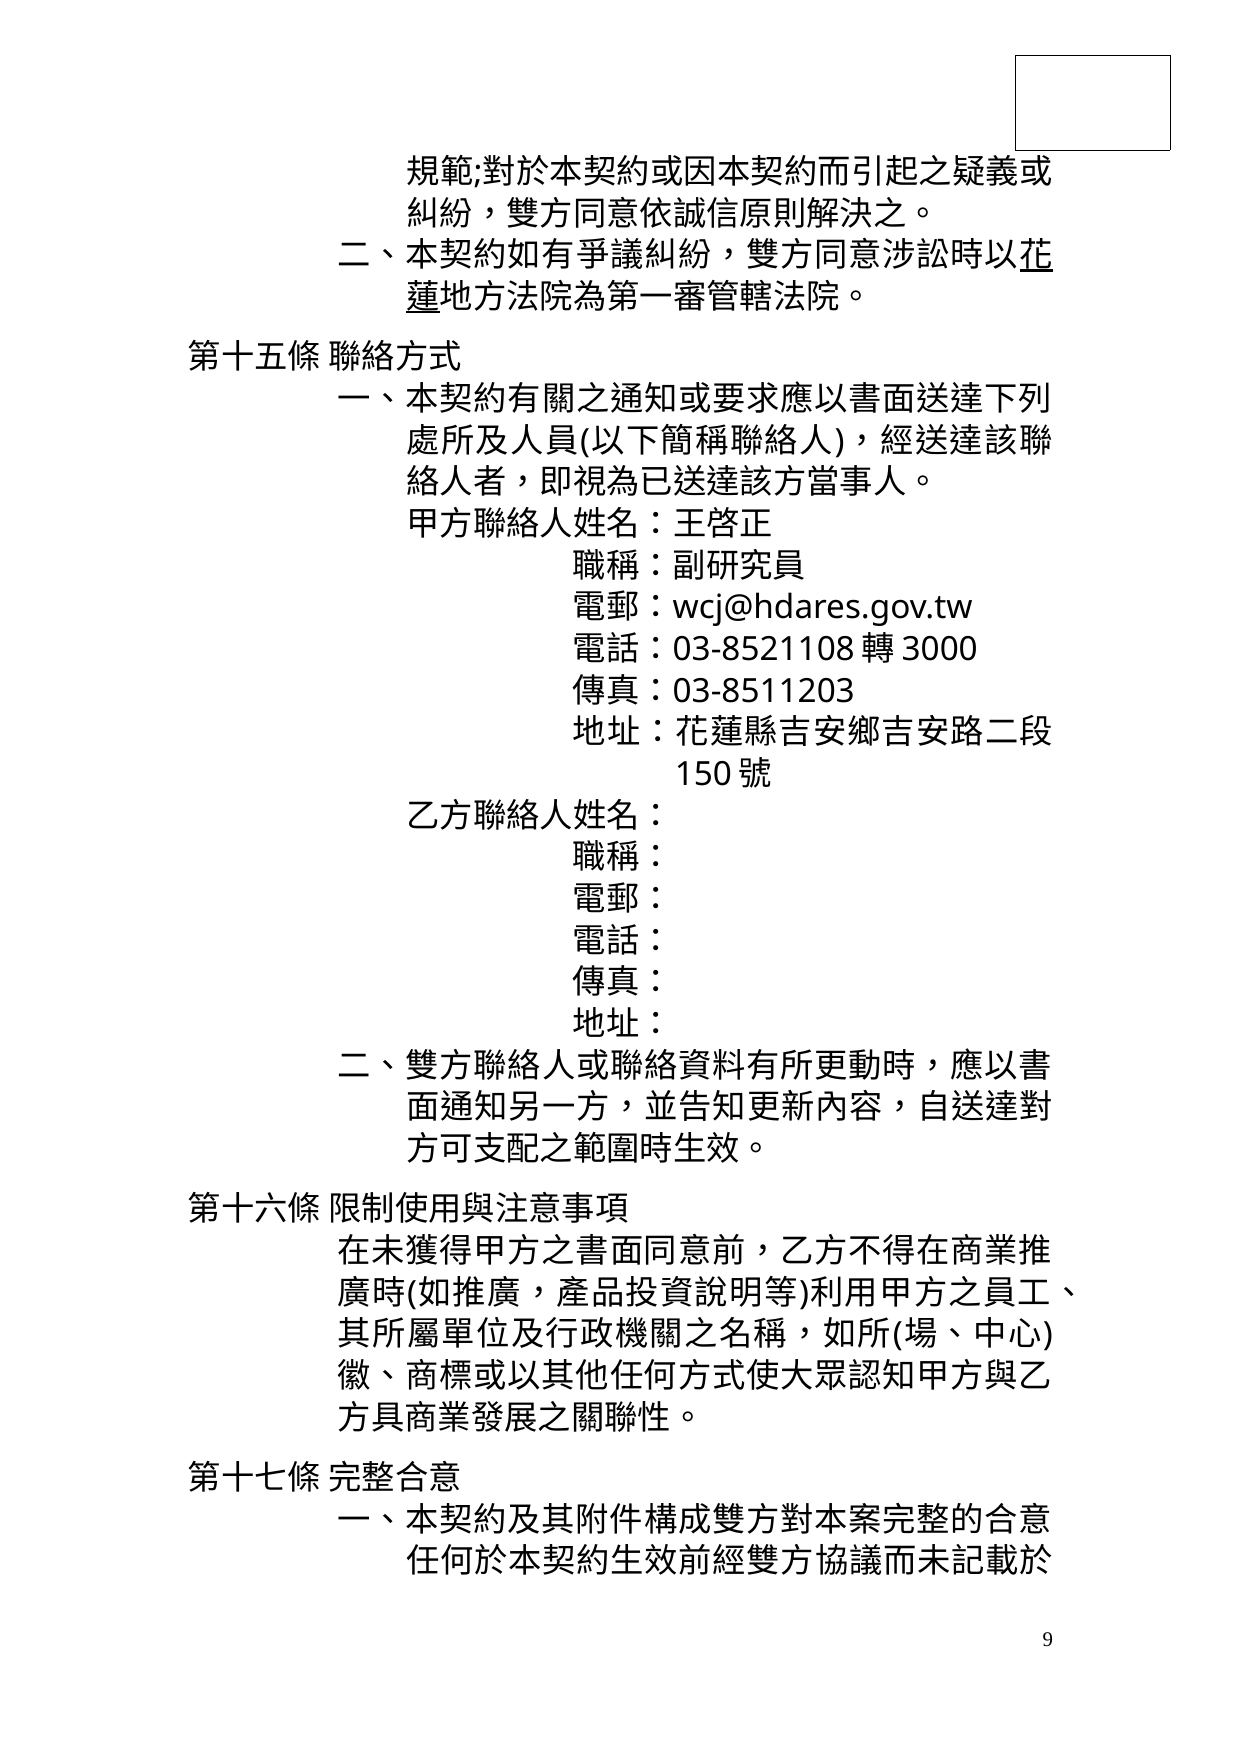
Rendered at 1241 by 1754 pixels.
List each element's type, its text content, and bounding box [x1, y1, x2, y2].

text 乙方聯絡人姓名： [406, 794, 1053, 835]
text 二、本契約如有爭議糾紛，雙方同意涉訟時以花蓮地方法院為第一審管轄法院。 [337, 233, 1053, 317]
text 電郵： [337, 877, 1053, 919]
text 地址： [337, 1002, 1053, 1044]
text 甲方聯絡人姓名：王啓正 [406, 502, 1053, 544]
text 規範;對於本契約或因本契約而引起之疑義或糾紛，雙方同意依誠信原則解決之。 [337, 150, 1053, 233]
text 在未獲得甲方之書面同意前，乙方不得在商業推廣時(如推廣，產品投資說明等)利用甲方之員工、其所屬單位及行政機關之名稱，如所(場、中心)徽、商標或以其他任何方式使大眾認知甲方與乙方具商業發展之關聯性。 [337, 1229, 1053, 1437]
text 電話： [337, 919, 1053, 960]
text 職稱：副研究員 [337, 544, 1053, 585]
subtitle 第十六條 限制使用與注意事項 [187, 1187, 1053, 1229]
text 職稱： [337, 835, 1053, 877]
text 一、本契約及其附件構成雙方對本案完整的合意。任何於本契約生效前經雙方協議而未記載於本契約或其附件之事項，對雙方皆無拘束力。 [337, 1498, 1053, 1581]
text 二、雙方聯絡人或聯絡資料有所更動時，應以書面通知另一方，並告知更新內容，自送達對方可支配之範圍時生效。 [337, 1044, 1053, 1169]
text 地址：花蓮縣吉安鄉吉安路二段150號 [572, 710, 1053, 794]
text 電郵：wcj@hdares.gov.tw [337, 585, 1053, 627]
subtitle 第十七條 完整合意 [187, 1456, 1053, 1498]
text 一、本契約有關之通知或要求應以書面送達下列處所及人員(以下簡稱聯絡人)，經送達該聯絡人者，即視為已送達該方當事人。 [337, 377, 1053, 502]
text 電話：03-8521108轉3000 [337, 627, 1053, 669]
text 傳真：03-8511203 [337, 669, 1053, 710]
text 傳真： [337, 960, 1053, 1002]
subtitle 第十五條 聯絡方式 [187, 335, 1053, 377]
